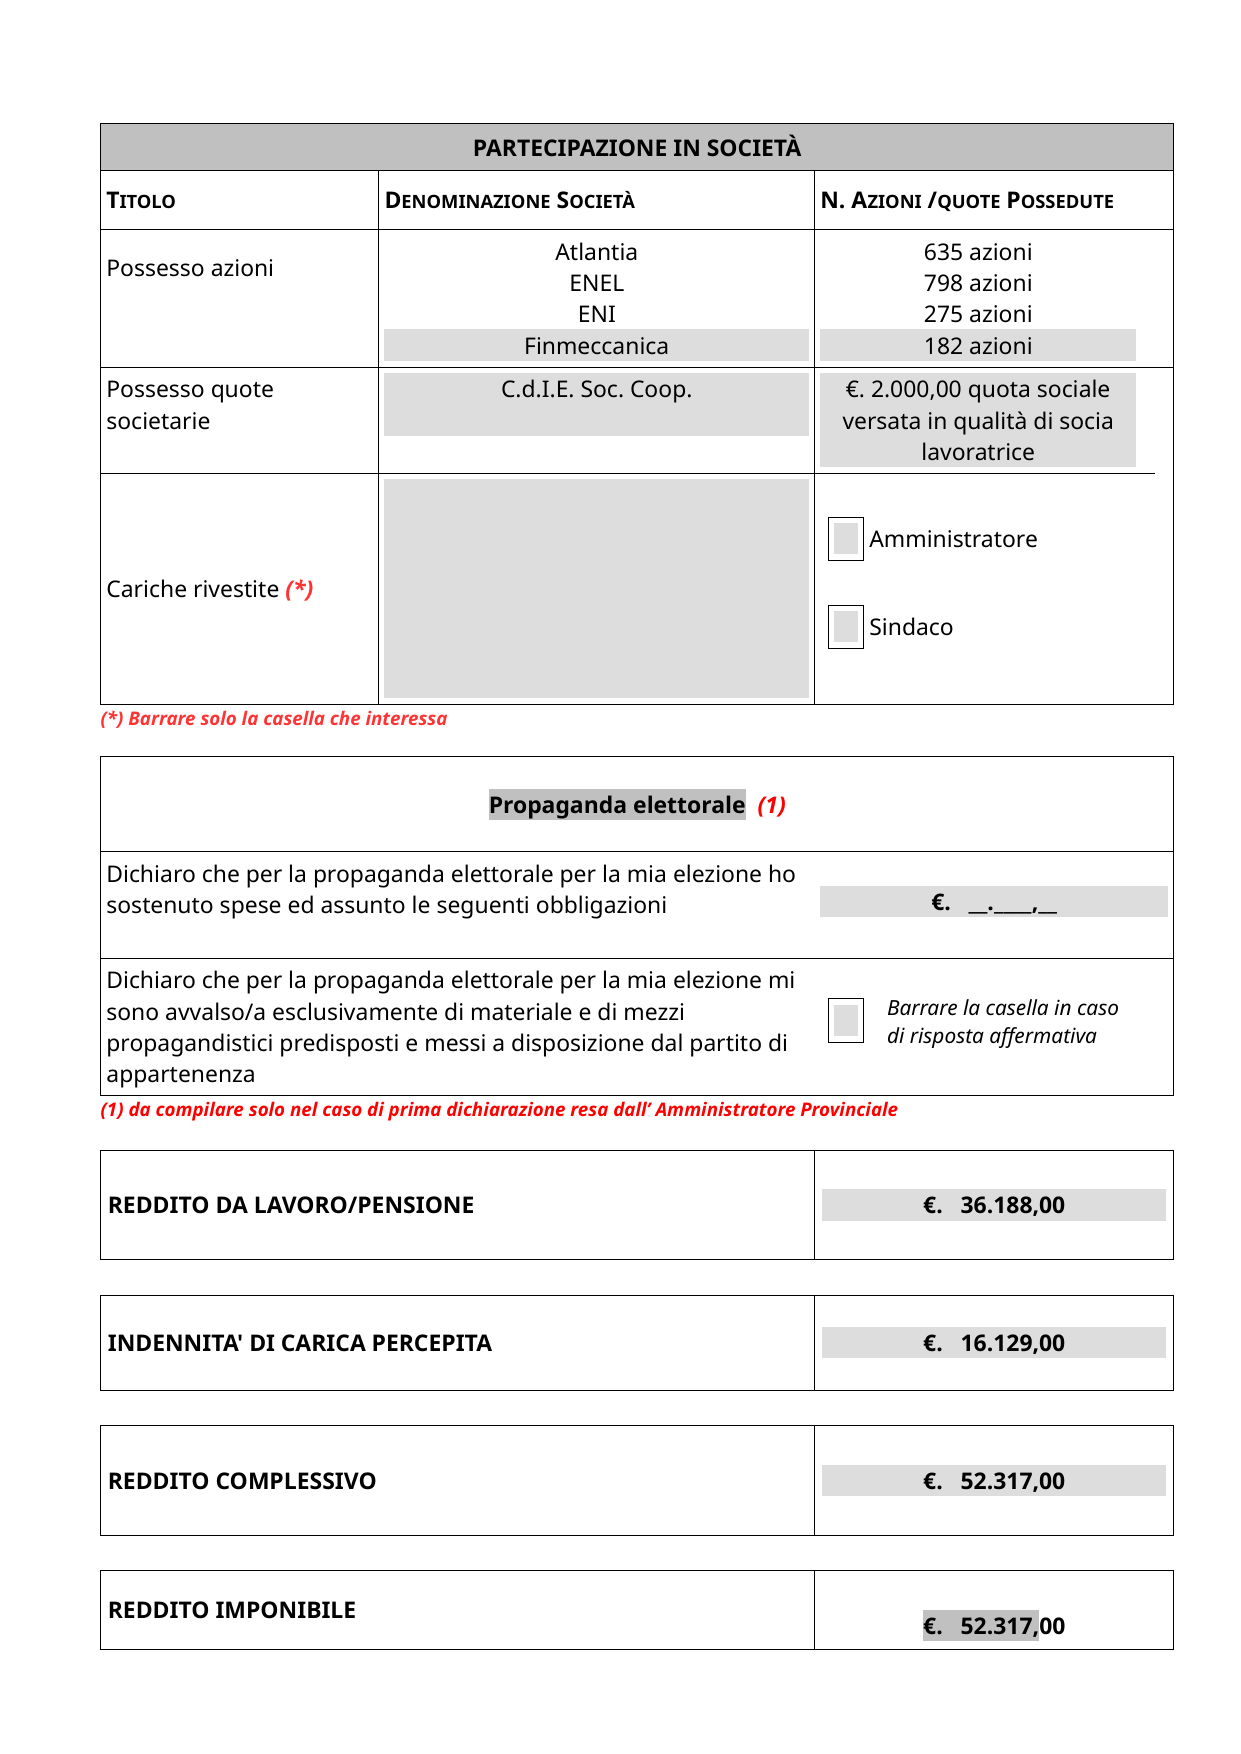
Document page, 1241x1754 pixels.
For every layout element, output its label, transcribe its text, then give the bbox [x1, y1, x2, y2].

table_cell Propaganda elettorale (1) [101, 757, 1173, 851]
table_cell [1151, 705, 1162, 756]
table_cell [815, 517, 828, 560]
table_cell REDDITO IMPONIBILE [101, 1571, 814, 1648]
table_cell C.d.I.E. Soc. Coop. [379, 368, 814, 473]
table_cell [1155, 230, 1173, 367]
table_cell €. 16.129,00 [815, 1296, 1173, 1390]
table_cell REDDITO DA LAVORO/PENSIONE [101, 1151, 814, 1259]
table_cell [864, 959, 881, 998]
table_cell [1163, 1536, 1174, 1570]
table_cell [1142, 648, 1155, 704]
table_cell (1) da compilare solo nel caso di prima dichiarazione resa dall’ Amministratore Provinciale [100, 1096, 1142, 1150]
table_cell [1142, 705, 1151, 756]
table_cell [828, 1043, 863, 1095]
table_cell Amministratore [864, 517, 1142, 560]
table_cell Titolo [101, 171, 378, 229]
table_cell [828, 959, 863, 998]
table_cell €. __.____,__ [815, 852, 1173, 957]
table_cell [1142, 605, 1155, 648]
table_cell [1142, 1391, 1151, 1425]
table_cell €. 52.317,00 [815, 1571, 1173, 1648]
table_cell Barrare la casella in caso di risposta affermativa [881, 959, 1142, 1095]
table_cell INDENNITA' DI CARICA PERCEPITA [101, 1296, 814, 1390]
table_cell [815, 605, 828, 648]
table_cell [1142, 959, 1155, 998]
table_cell [1151, 1391, 1162, 1425]
table_cell Atlantia ENEL ENI Finmeccanica [379, 230, 814, 367]
table_cell [1142, 474, 1155, 517]
table_cell [1151, 1260, 1162, 1295]
table_cell [1142, 1260, 1151, 1295]
table_cell Possesso azioni [101, 230, 378, 367]
table_cell [815, 648, 1142, 704]
table_cell [1142, 517, 1155, 560]
table_cell [1163, 1260, 1174, 1295]
table_cell [1142, 368, 1155, 473]
table_cell [1155, 1042, 1173, 1095]
table_cell [1155, 171, 1173, 229]
table_cell [1142, 230, 1155, 367]
table_cell €. 52.317,00 [815, 1426, 1173, 1535]
table_cell [1142, 1042, 1155, 1095]
table_cell [815, 998, 828, 1042]
table_cell [1163, 1391, 1174, 1425]
table_cell [1142, 998, 1155, 1042]
table_cell [829, 606, 863, 648]
table_cell [815, 1042, 828, 1095]
table_cell [379, 474, 814, 704]
table_cell [1155, 473, 1173, 517]
table_cell [1155, 998, 1173, 1042]
table_cell Dichiaro che per la propaganda elettorale per la mia elezione mi sono avvalso/a esclusivamente di materiale e di mezzi propagandistici predisposti e messi a disposizione dal partito di appartenenza [101, 959, 814, 1095]
table_cell [815, 474, 1142, 517]
table_cell [1155, 605, 1173, 648]
table_cell [1155, 560, 1173, 604]
table_cell Possesso quote societarie [101, 368, 378, 473]
table_cell [100, 1536, 1142, 1570]
table_cell [1142, 1096, 1151, 1150]
table_cell [100, 1391, 1142, 1425]
table_cell [1155, 648, 1173, 704]
table_cell [1163, 1096, 1174, 1150]
table_cell [1155, 368, 1173, 473]
table_cell [815, 560, 1142, 604]
table_cell [1163, 705, 1174, 756]
table_cell N. Azioni /quote Possedute [815, 171, 1142, 229]
table_cell (*) Barrare solo la casella che interessa [100, 705, 1142, 756]
table_cell Cariche rivestite (*) [101, 474, 378, 704]
table_cell €. 36.188,00 [815, 1151, 1173, 1259]
table_cell [864, 1042, 881, 1095]
table_cell [815, 959, 828, 998]
table_cell [1155, 959, 1173, 998]
table_cell [1142, 171, 1155, 229]
table_cell 635 azioni 798 azioni 275 azioni 182 azioni [815, 230, 1142, 367]
table_cell [1151, 1096, 1162, 1150]
table_cell [864, 998, 881, 1042]
table_cell [829, 518, 863, 560]
table_cell [1155, 517, 1173, 560]
table_cell €. 2.000,00 quota sociale versata in qualità di socia lavoratrice [815, 368, 1142, 473]
table_cell REDDITO COMPLESSIVO [101, 1426, 814, 1535]
table_cell [1142, 560, 1155, 604]
table_cell [1151, 1536, 1162, 1570]
table_cell [829, 999, 863, 1042]
table_cell [1142, 1536, 1151, 1570]
table_cell [100, 1260, 1142, 1295]
table_header PARTECIPAZIONE IN SOCIETÀ [101, 124, 1173, 170]
table_cell Sindaco [864, 605, 1142, 648]
table_cell Dichiaro che per la propaganda elettorale per la mia elezione ho sostenuto spese ed assunto le seguenti obbligazioni [101, 852, 814, 957]
table_cell Denominazione Società [379, 171, 814, 229]
